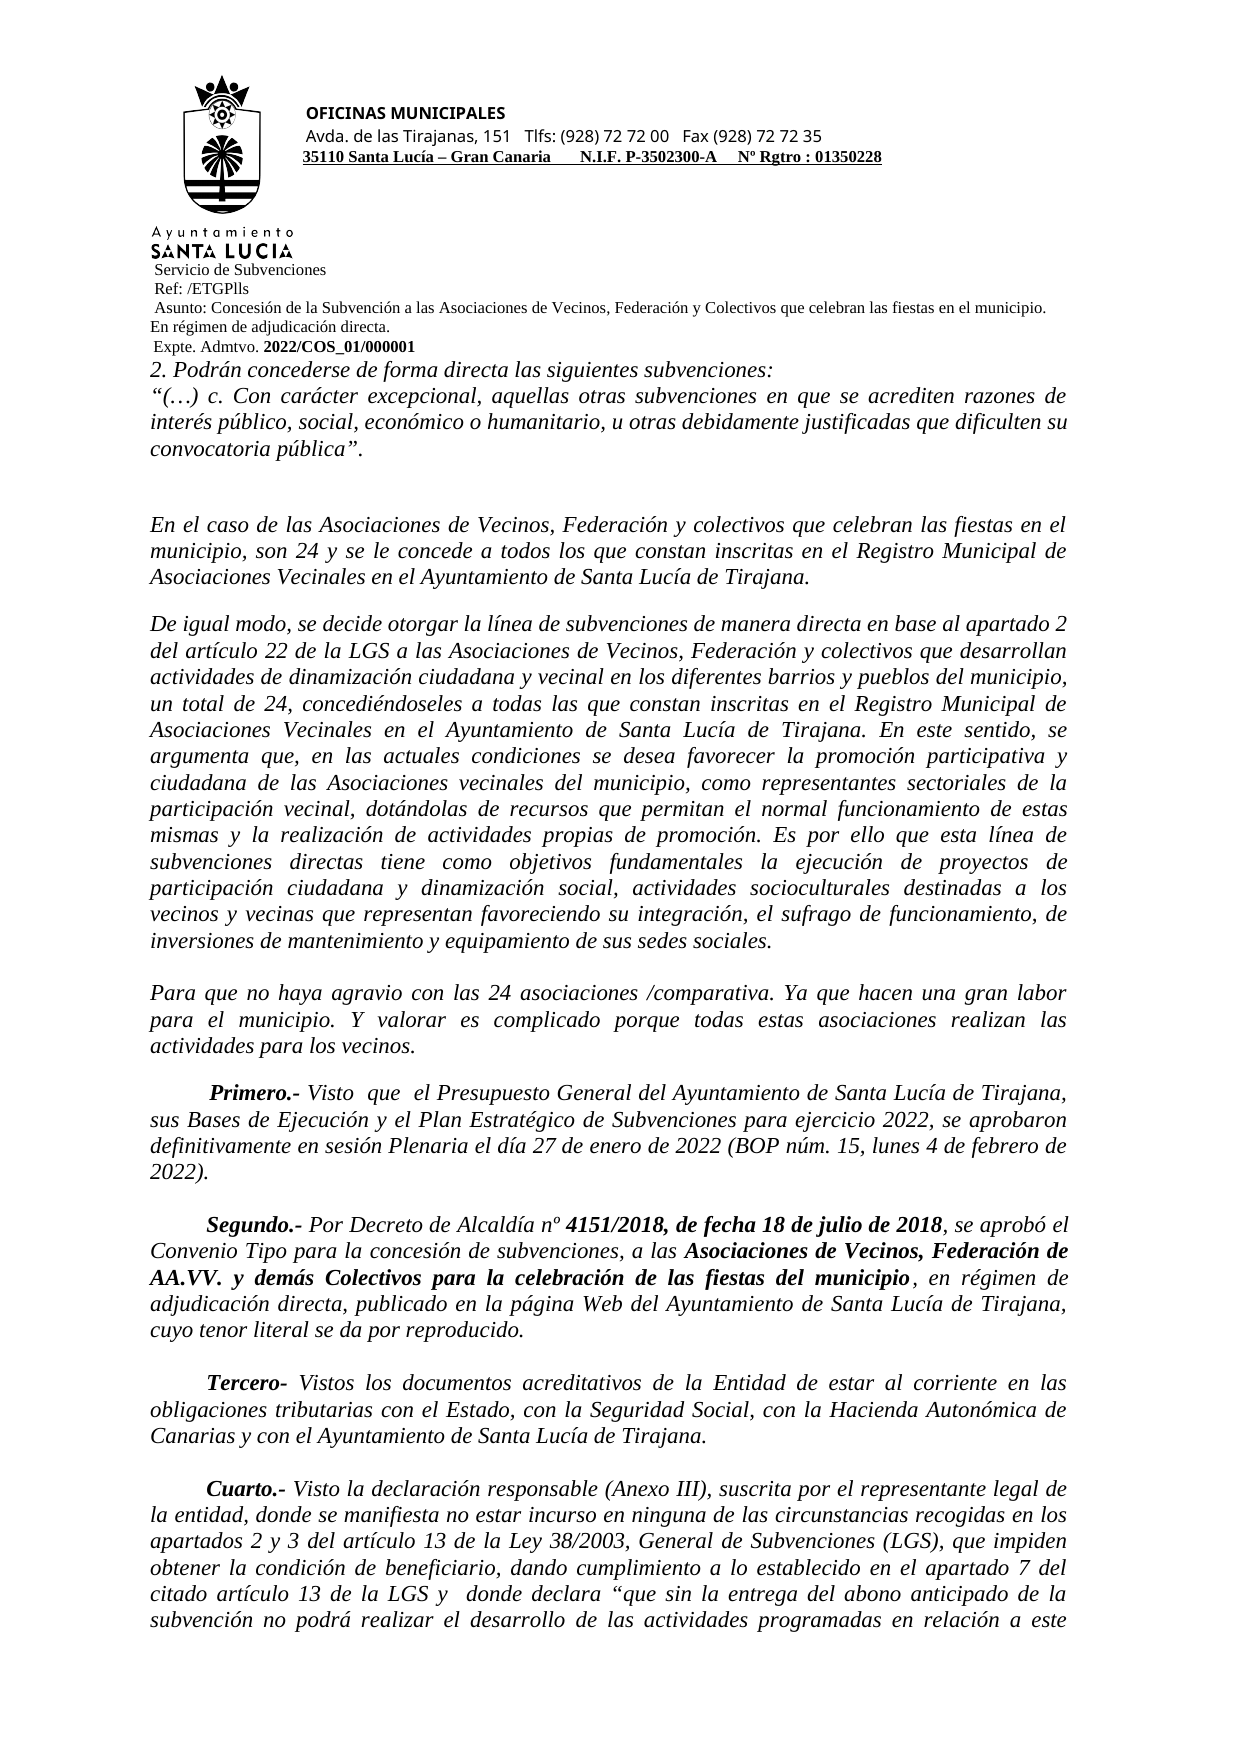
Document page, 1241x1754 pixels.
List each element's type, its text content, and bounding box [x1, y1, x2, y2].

text Tercero- Vistos los documentos acreditativos de la Entidad de estar al corriente en las obligaciones tributarias con el Estado, con la Seguridad Social, con la Hacienda Autonómica de Canarias y con el Ayuntamiento de Santa Lucía de Tirajana. [150, 1369, 1069, 1448]
text De igual modo, se decide otorgar la línea de subvenciones de manera directa en base al apartado 2 del artículo 22 de la LGS a las Asociaciones de Vecinos, Federación y colectivos que desarrollan actividades de dinamización ciudadana y vecinal en los diferentes barrios y pueblos del municipio, un total de 24, concediéndoseles a todas las que constan inscritas en el Registro Municipal de Asociaciones Vecinales en el Ayuntamiento de Santa Lucía de Tirajana. En este sentido, se argumenta que, en las actuales condiciones se desea favorecer la promoción participativa y ciudadana de las Asociaciones vecinales del municipio, como representantes sectoriales de la participación vecinal, dotándolas de recursos que permitan el normal funcionamiento de estas mismas y la realización de actividades propias de promoción. Es por ello que esta línea de subvenciones directas tiene como objetivos fundamentales la ejecución de proyectos de participación ciudadana y dinamización social, actividades socioculturales destinadas a los vecinos y vecinas que representan favoreciendo su integración, el sufrago de funcionamiento, de inversiones de mantenimiento y equipamiento de sus sedes sociales. [150, 611, 1069, 953]
text Primero.- Visto que el Presupuesto General del Ayuntamiento de Santa Lucía de Tirajana, sus Bases de Ejecución y el Plan Estratégico de Subvenciones para ejercicio 2022, se aprobaron definitivamente en sesión Plenaria el día 27 de enero de 2022 (BOP núm. 15, lunes 4 de febrero de 2022). [150, 1079, 1069, 1185]
text Segundo.- Por Decreto de Alcaldía nº 4151/2018, de fecha 18 de julio de 2018, se aprobó el Convenio Tipo para la concesión de subvenciones, a las Asociaciones de Vecinos, Federación de AA.VV. y demás Colectivos para la celebración de las fiestas del municipio, en régimen de adjudicación directa, publicado en la página Web del Ayuntamiento de Santa Lucía de Tirajana, cuyo tenor literal se da por reproducido. [150, 1211, 1069, 1343]
text En el caso de las Asociaciones de Vecinos, Federación y colectivos que celebran las fiestas en el municipio, son 24 y se le concede a todos los que constan inscritas en el Registro Municipal de Asociaciones Vecinales en el Ayuntamiento de Santa Lucía de Tirajana. [150, 511, 1069, 590]
text Para que no haya agravio con las 24 asociaciones /comparativa. Ya que hacen una gran labor para el municipio. Y valorar es complicado porque todas estas asociaciones realizan las actividades para los vecinos. [150, 979, 1069, 1058]
text “(…) c. Con carácter excepcional, aquellas otras subvenciones en que se acrediten razones de interés público, social, económico o humanitario, u otras debidamente justificadas que dificulten su convocatoria pública”. [150, 382, 1069, 461]
text Cuarto.- Visto la declaración responsable (Anexo III), suscrita por el representante legal de la entidad, donde se manifiesta no estar incurso en ninguna de las circunstancias recogidas en los apartados 2 y 3 del artículo 13 de la Ley 38/2003, General de Subvenciones (LGS), que impiden obtener la condición de beneficiario, dando cumplimiento a lo establecido en el apartado 7 del citado artículo 13 de la LGS y donde declara “que sin la entrega del abono anticipado de la subvención no podrá realizar el desarrollo de las actividades programadas en relación a este [150, 1475, 1069, 1633]
text 2. Podrán concederse de forma directa las siguientes subvenciones: [150, 356, 1069, 382]
